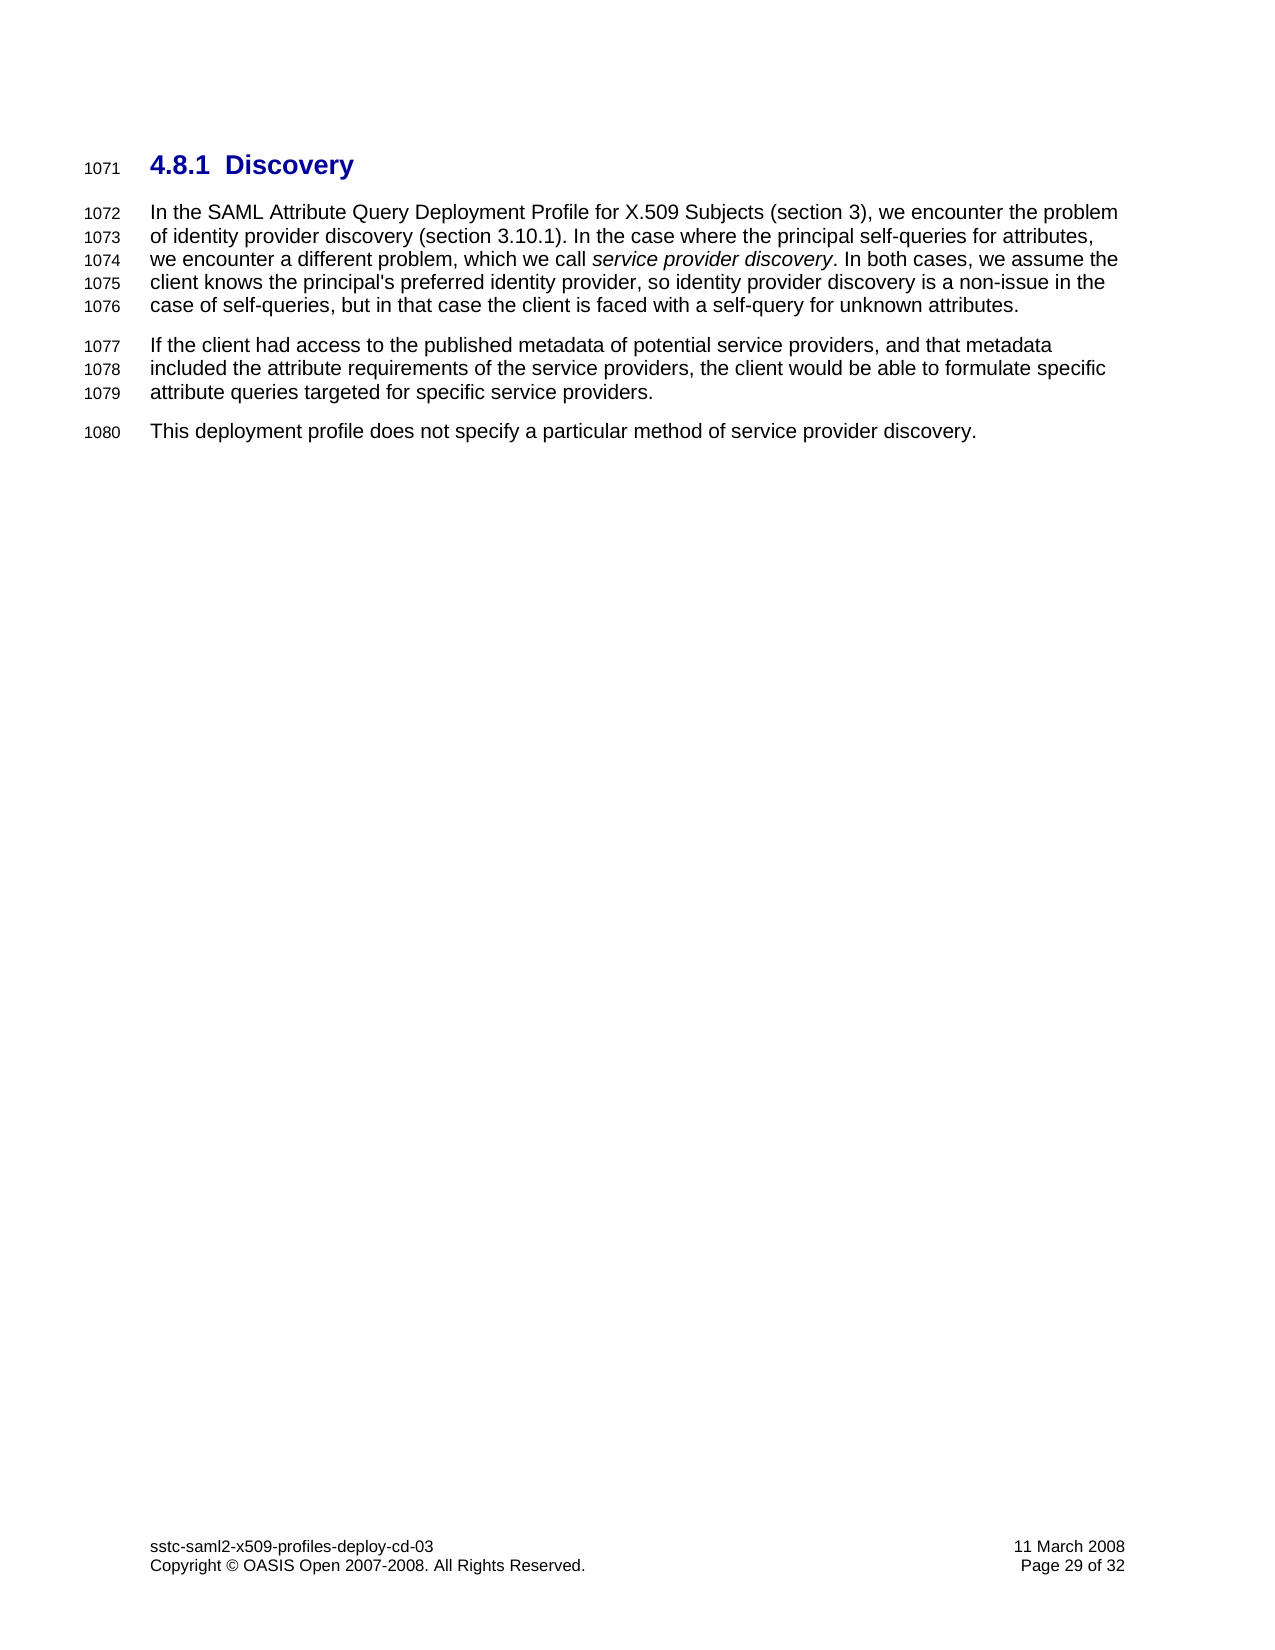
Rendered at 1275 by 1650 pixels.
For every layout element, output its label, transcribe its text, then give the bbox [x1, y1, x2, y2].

subtitle Discovery [150, 150, 1125, 180]
text In the SAML Attribute Query Deployment Profile for X.509 Subjects (section 3), we encounter the problem of identity provider discovery (section 3.10.1). In the case where the principal self-queries for attributes, we encounter a different problem, which we call service provider discovery. In both cases, we assume the client knows the principal's preferred identity provider, so identity provider discovery is a non-issue in the case of self-queries, but in that case the client is faced with a self-query for unknown attributes. [150, 201, 1125, 317]
text If the client had access to the published metadata of potential service providers, and that metadata included the attribute requirements of the service providers, the client would be able to formulate specific attribute queries targeted for specific service providers. [150, 334, 1125, 403]
text This deployment profile does not specify a particular method of service provider discovery. [150, 420, 1125, 443]
